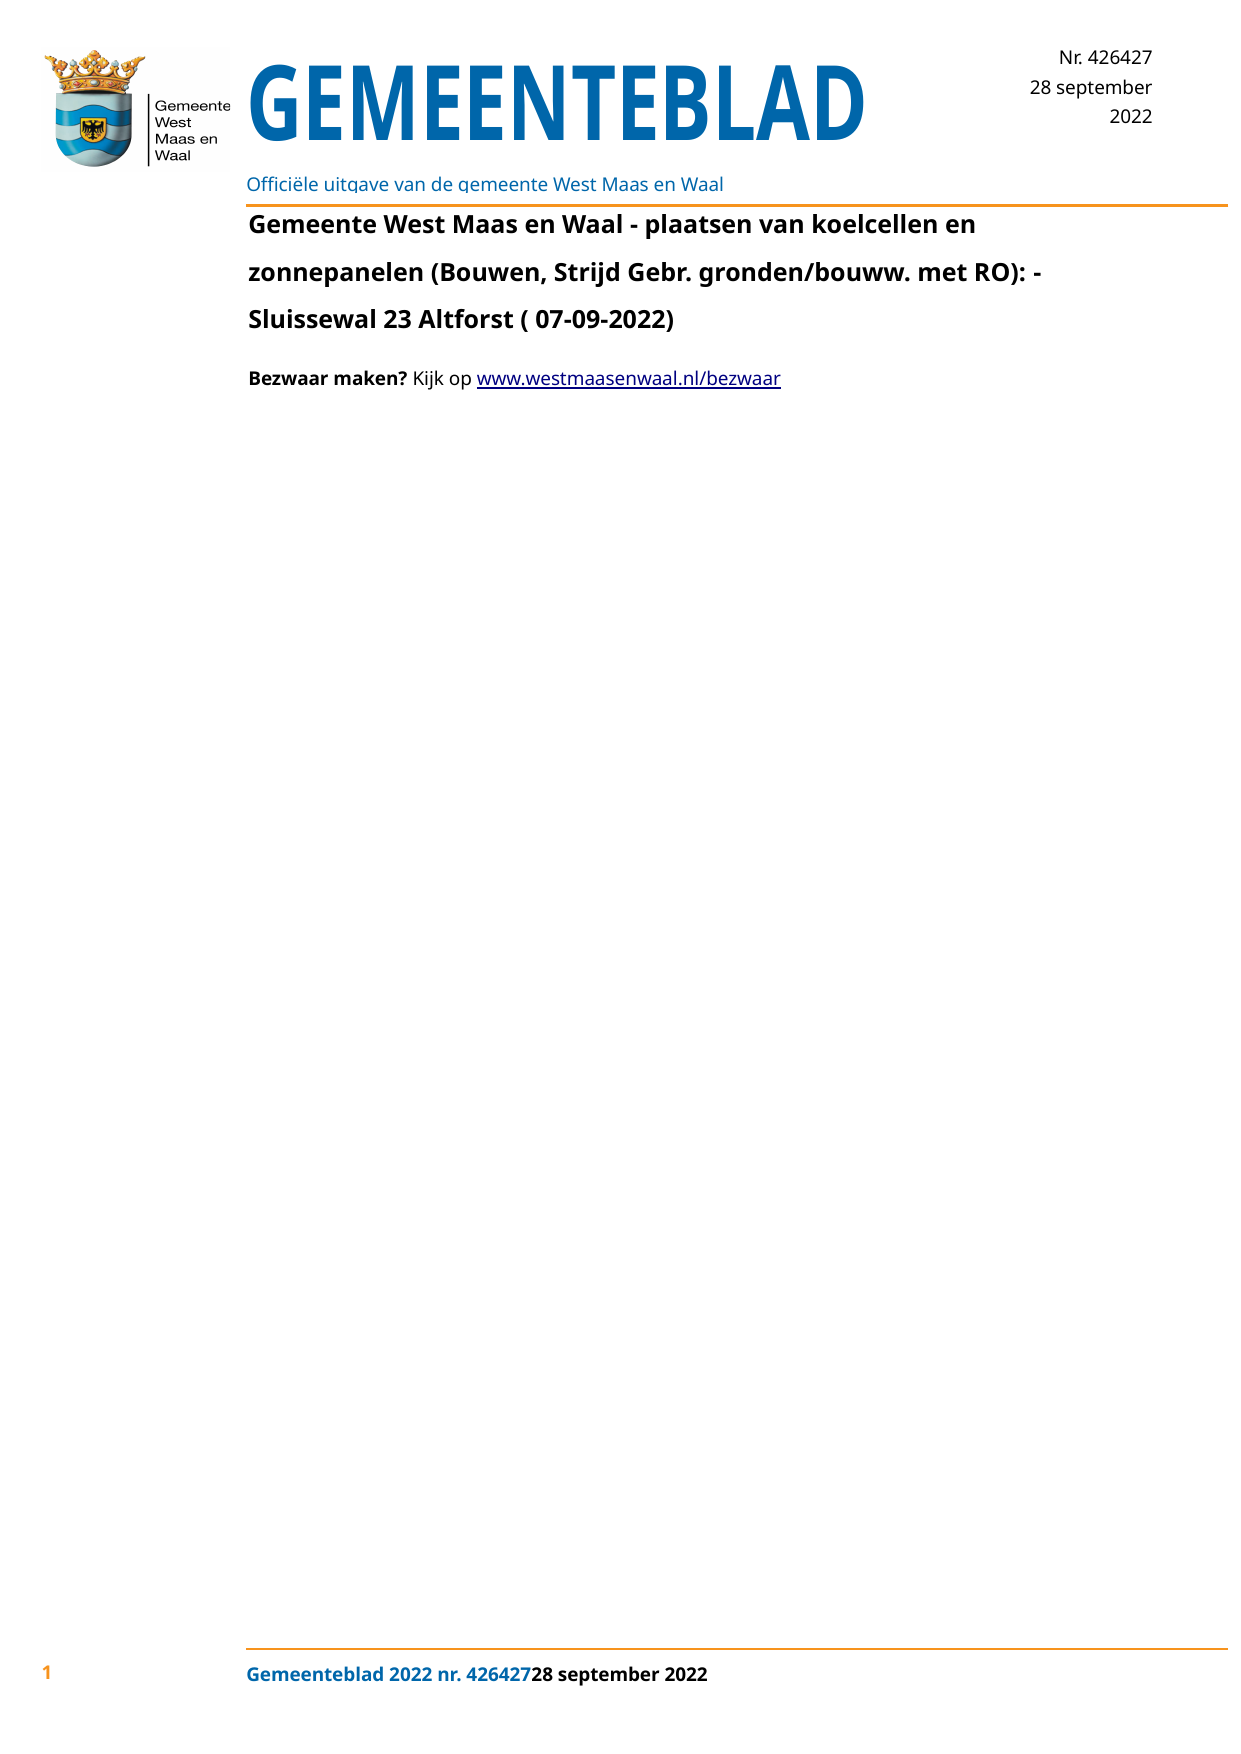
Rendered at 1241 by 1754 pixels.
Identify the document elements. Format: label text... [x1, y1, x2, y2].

picture [41, 47, 231, 172]
text Bezwaar maken? Kijk op www.westmaasenwaal.nl/bezwaar [248, 366, 1152, 391]
text Gemeente West Maas en Waal - plaatsen van koelcellen en zonnepanelen (Bouwen, Strijd Gebr. gronden/bouww. met RO): - Sluissewal 23 Altforst ( 07-09-2022) [248, 207, 1152, 336]
